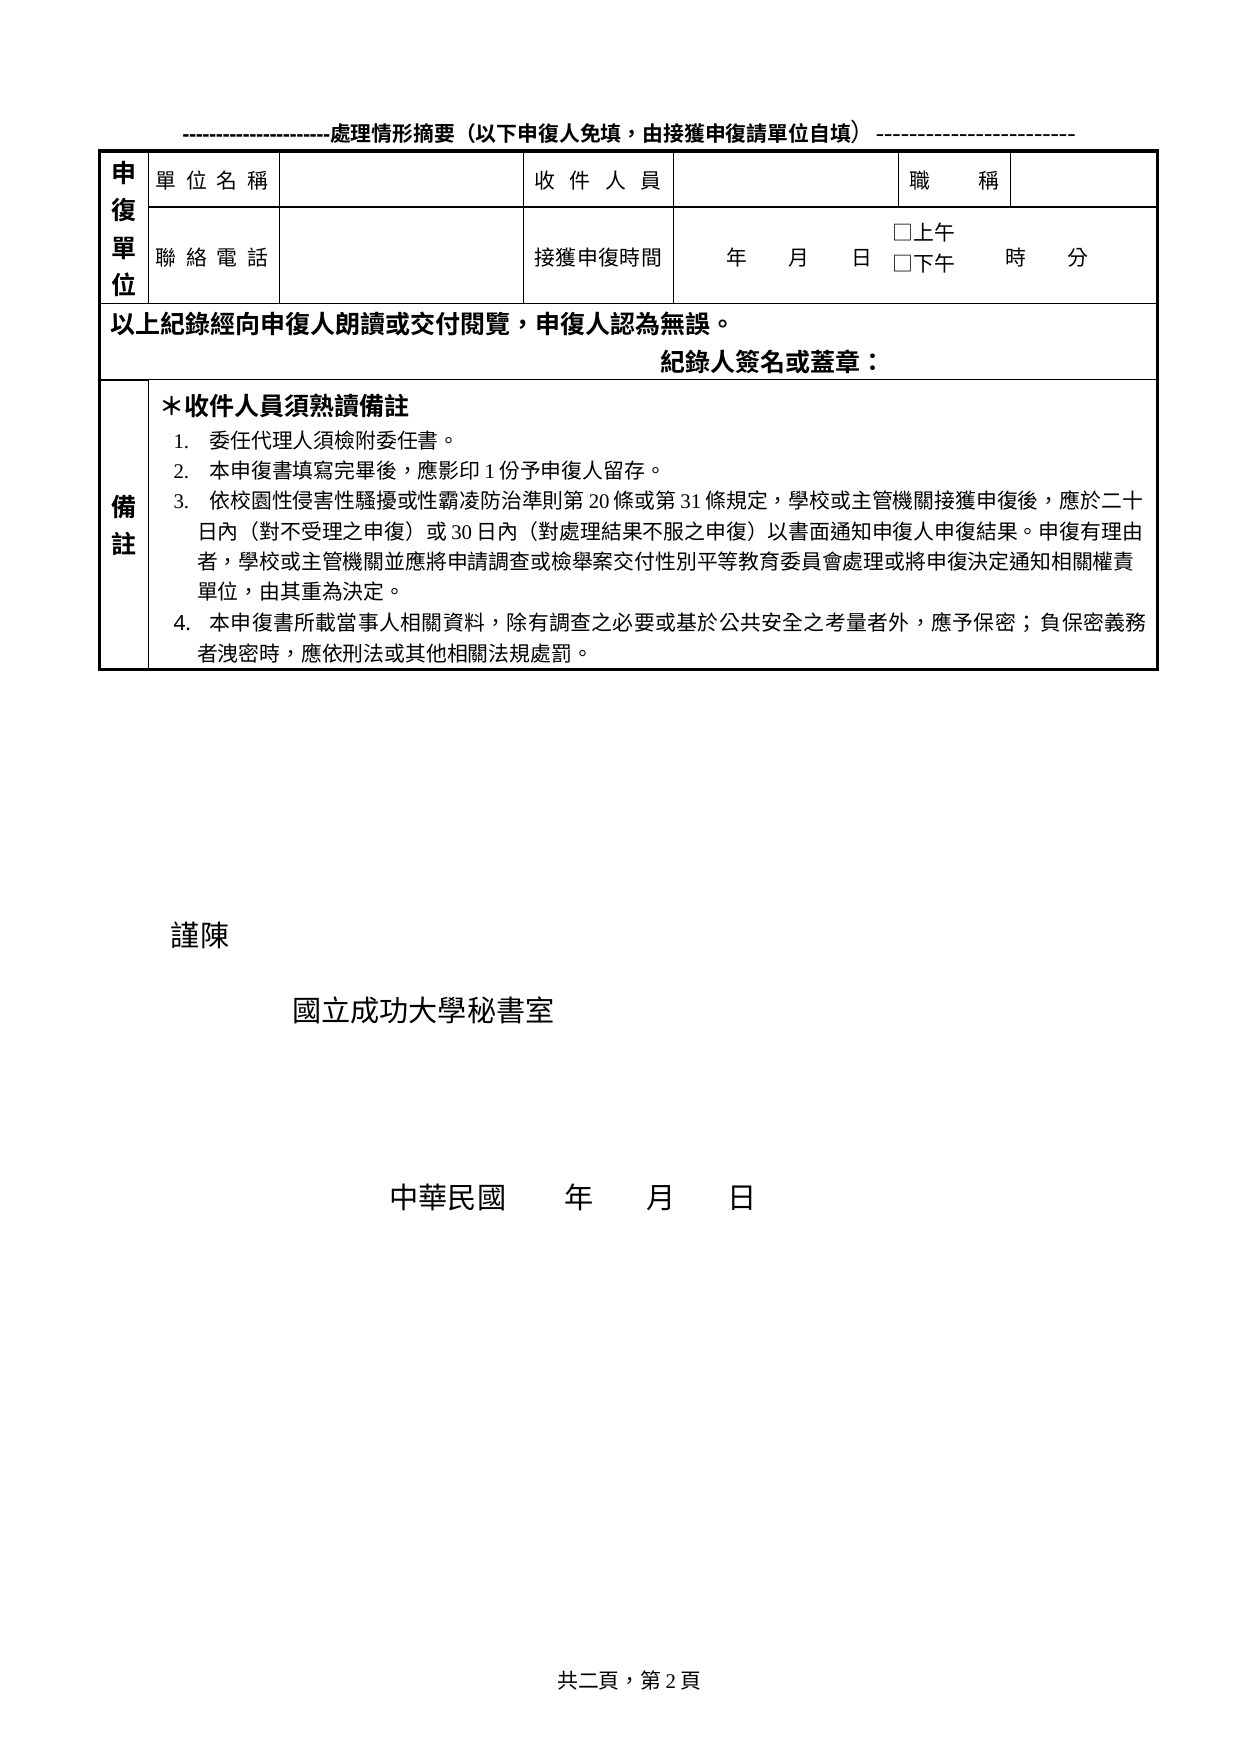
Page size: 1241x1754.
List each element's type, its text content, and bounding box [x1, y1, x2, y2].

text 謹陳 [112, 896, 1146, 971]
table_cell 年 月 日 □上午□下午 時 分 [674, 208, 1156, 302]
table_header [674, 153, 898, 206]
table_header [1011, 153, 1156, 206]
table_header 收件人員 [524, 153, 673, 206]
table_cell [280, 208, 523, 302]
table_cell 以上紀錄經向申復人朗讀或交付閱覽，申復人認為無誤。 紀錄人簽名或蓋章： [101, 304, 1156, 379]
table_cell 接獲申復時間 [524, 208, 673, 302]
table_cell ＊收件人員須熟讀備註 委任代理人須檢附委任書。 本申復書填寫完畢後，應影印1份予申復人留存。 依校園性侵害性騷擾或性霸凌防治準則第20條或第31條規定，學校或主管機關接獲申復後，應於二十日內（對不受理之申復）或30日內（對處理結果不服之申復）以書面通知申復人申復結果。申復有理由者，學校或主管機關並應將申請調查或檢舉案交付性別平等教育委員會處理或將申復決定通知相關權責單位，由其重為決定。 本申復書所載當事人相關資料，除有調查之必要或基於公共安全之考量者外，應予保密；負保密義務者洩密時，應依刑法或其他相關法規處罰。 [149, 380, 1156, 668]
text 國立成功大學秘書室 [112, 971, 1146, 1046]
table_header [280, 153, 523, 206]
table_cell 聯絡電話 [149, 208, 279, 302]
table_cell 備註 [101, 381, 148, 668]
text 中華民國 年 月 日 [112, 1159, 1146, 1234]
text ----------------------處理情形摘要（以下申復人免填，由接獲申復請單位自填）------------------------ [112, 112, 1146, 149]
table_header 單位名稱 [149, 153, 279, 206]
table_header 職稱 [899, 153, 1010, 206]
table_header 申復單位 [101, 153, 148, 302]
